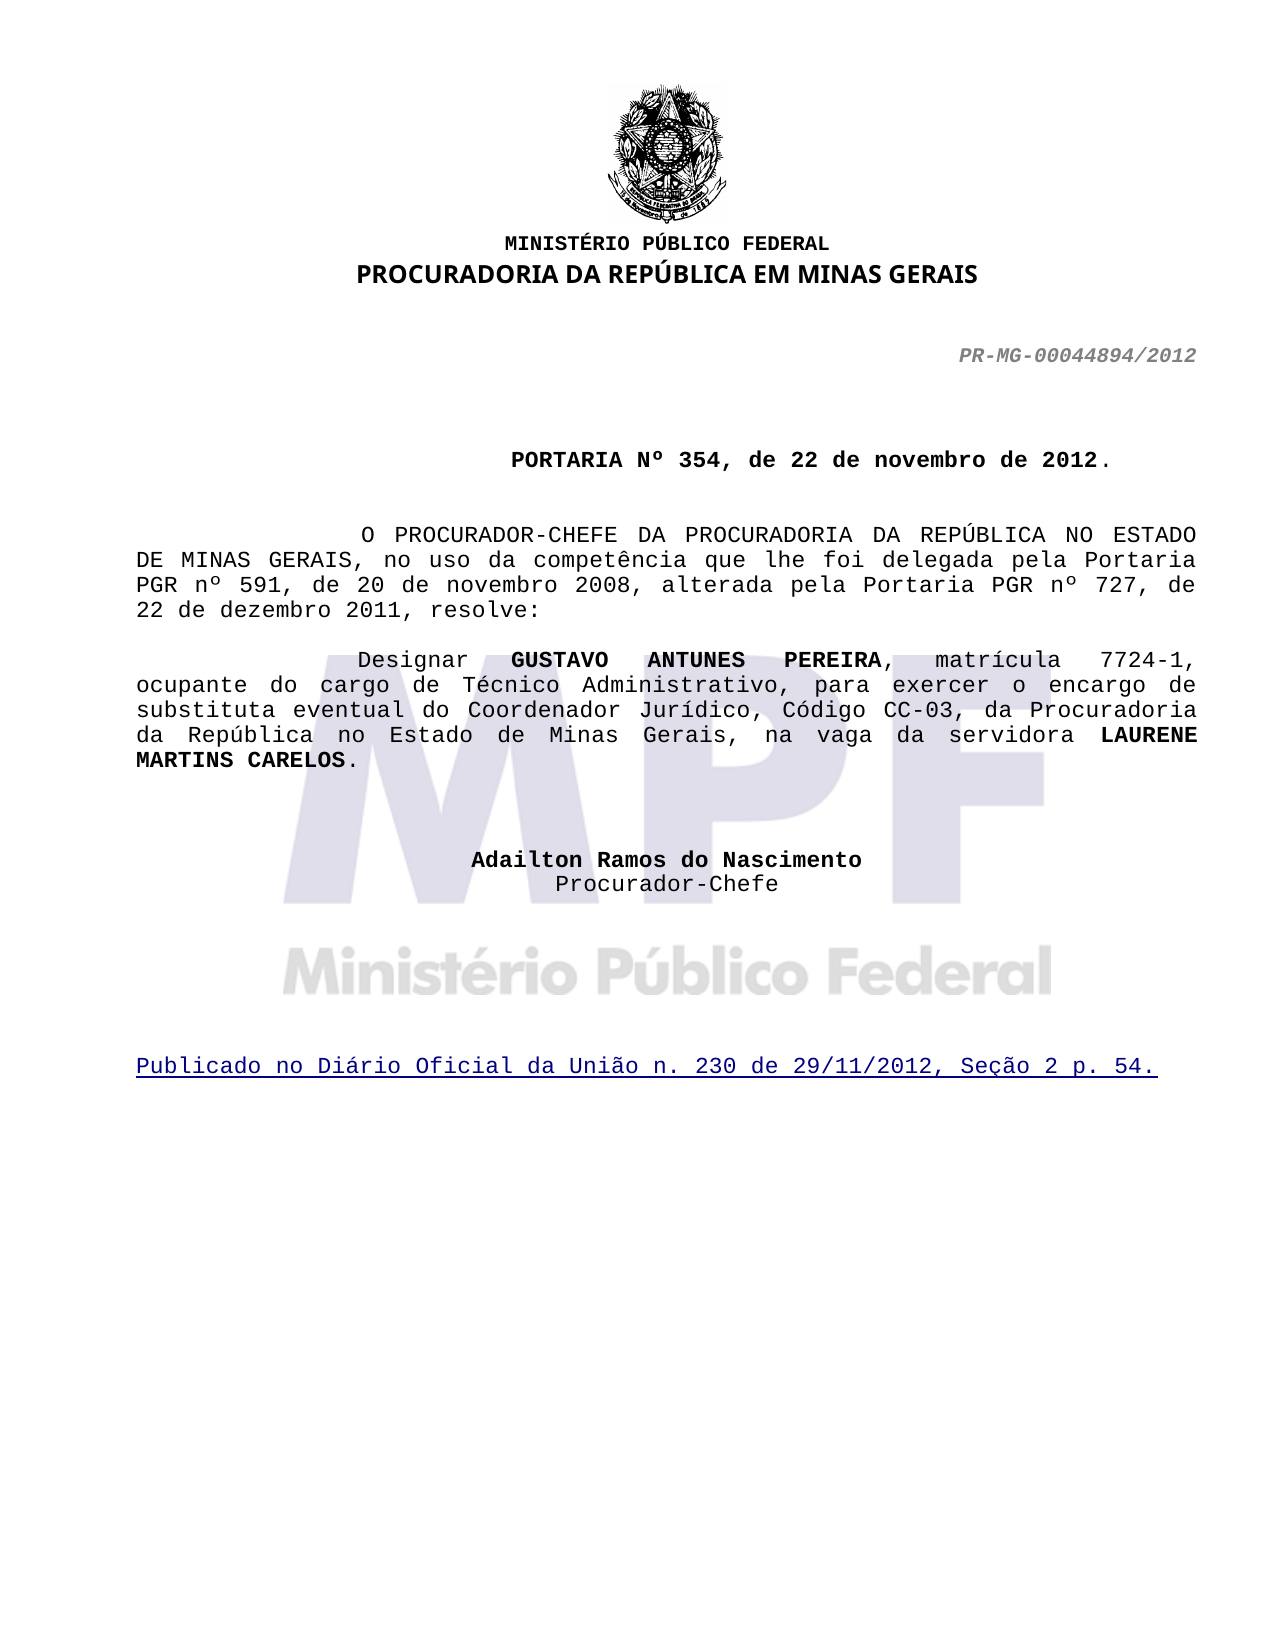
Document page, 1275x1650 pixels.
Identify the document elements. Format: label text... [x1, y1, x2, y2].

text PR-MG-00044894/2012 [136, 345, 1198, 369]
text Publicado no Diário Oficial da União n. 230 de 29/11/2012, Seção 2 p. 54. [136, 1055, 1198, 1081]
picture [283, 773, 1051, 848]
text PORTARIA Nº 354, de 22 de novembro de 2012. [511, 448, 1198, 473]
text O PROCURADOR-CHEFE DA PROCURADORIA DA REPÚBLICA NO ESTADO DE MINAS GERAIS, no uso da competência que lhe foi delegada pela Portaria PGR nº 591, de 20 de novembro 2008, alterada pela Portaria PGR nº 727, de 22 de dezembro 2011, resolve: [136, 523, 1198, 623]
picture [283, 899, 1051, 995]
text Designar Gustavo antunes pereira, matrícula 7724-1, ocupante do cargo de Técnico Administrativo, para exercer o encargo de substituta eventual do Coordenador Jurídico, Código CC-03, da Procuradoria da República no Estado de Minas Gerais, na vaga da servidora LaurENE mARTINS CARELOS. [136, 648, 1198, 773]
subtitle Adailton Ramos do Nascimento [136, 848, 1198, 873]
text Procurador-Chefe [136, 873, 1198, 899]
